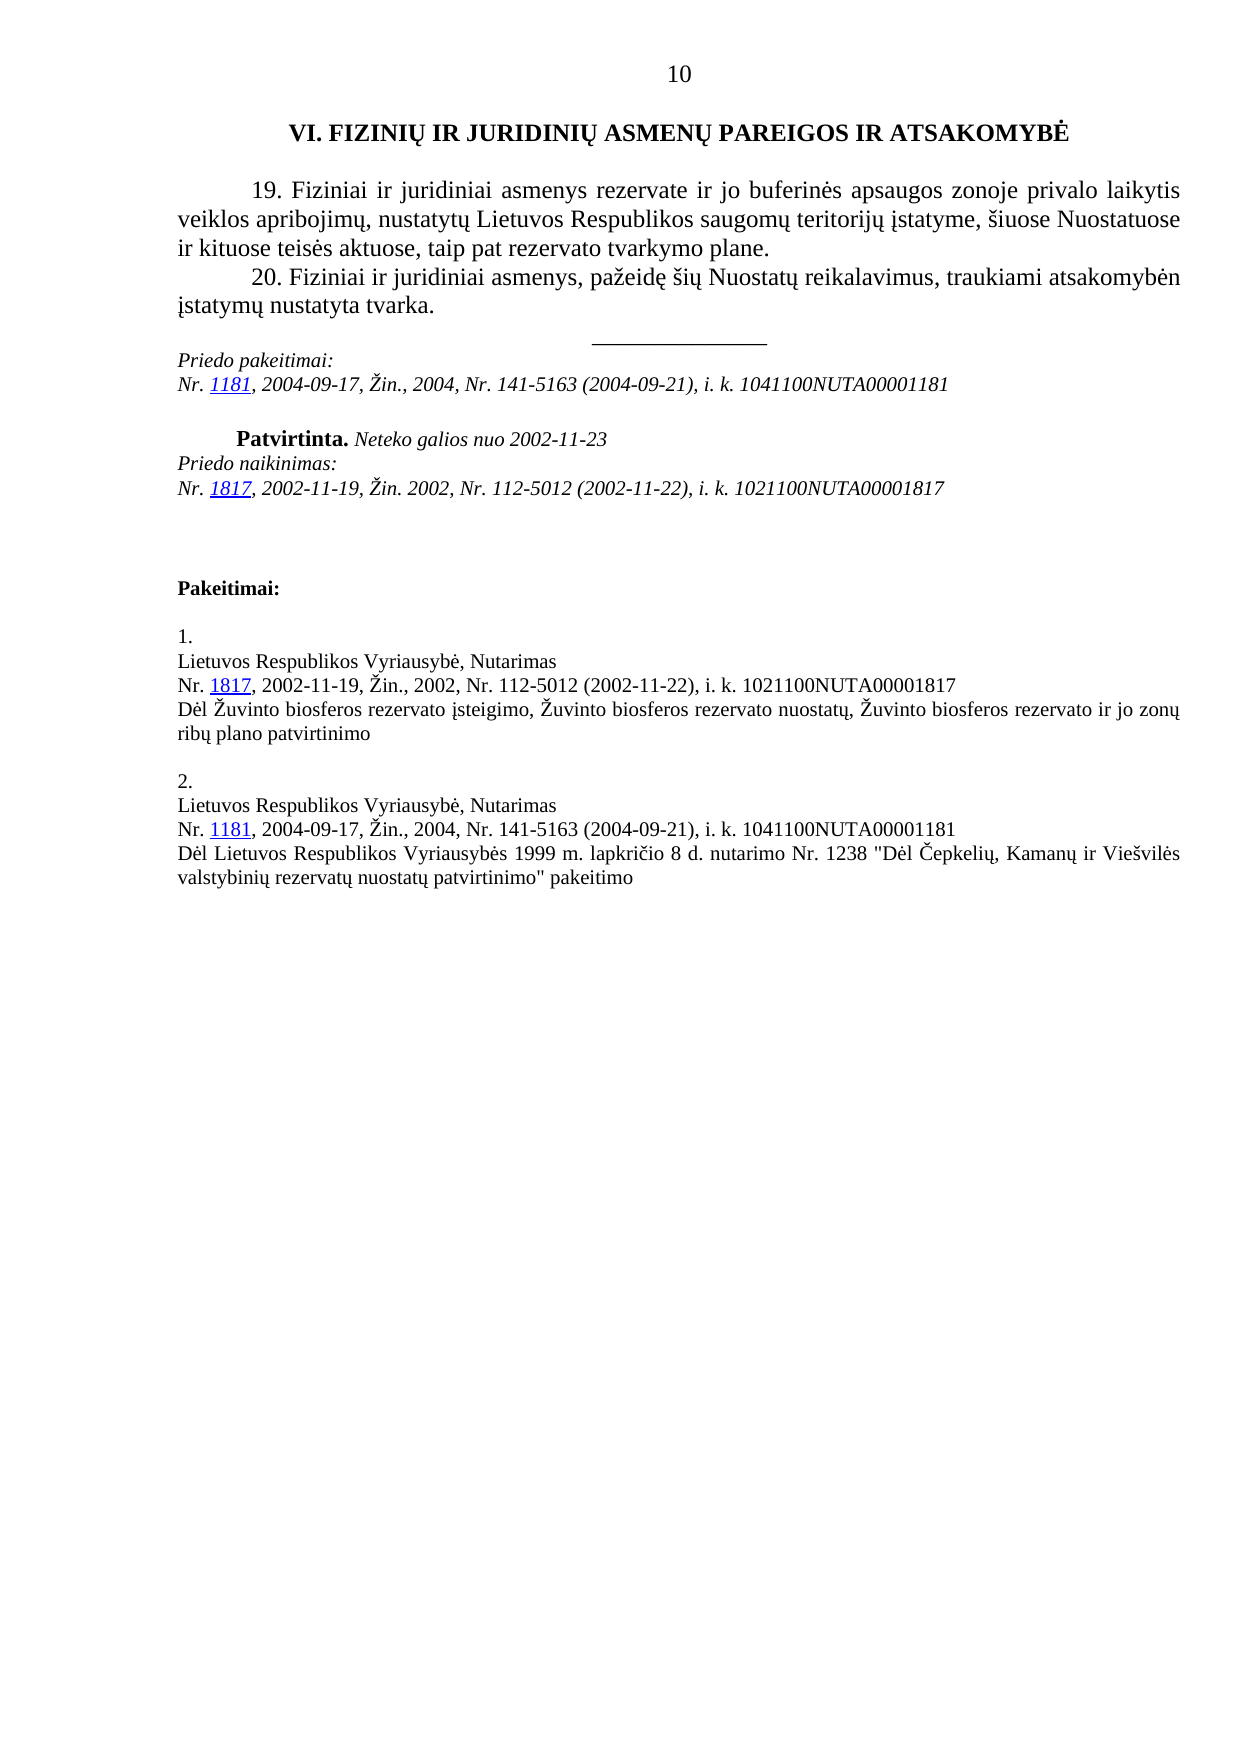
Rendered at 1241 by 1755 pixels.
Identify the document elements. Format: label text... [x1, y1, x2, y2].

text Patvirtinta. Neteko galios nuo 2002-11-23 [177, 425, 1181, 451]
text Lietuvos Respublikos Vyriausybė, Nutarimas [177, 648, 1181, 673]
text ______________ [177, 319, 1181, 348]
text Dėl Žuvinto biosferos rezervato įsteigimo, Žuvinto biosferos rezervato nuostatų, Žuvinto biosferos rezervato ir jo zonų ribų plano patvirtinimo [177, 697, 1181, 745]
text Dėl Lietuvos Respublikos Vyriausybės 1999 m. lapkričio 8 d. nutarimo Nr. 1238 "Dėl Čepkelių, Kamanų ir Viešvilės valstybinių rezervatų nuostatų patvirtinimo" pakeitimo [177, 841, 1181, 889]
text 20. Fiziniai ir juridiniai asmenys, pažeidę šių Nuostatų reikalavimus, traukiami atsakomybėn įstatymų nustatyta tvarka. [177, 262, 1181, 319]
text Pakeitimai: [177, 576, 1181, 600]
text Lietuvos Respublikos Vyriausybė, Nutarimas [177, 793, 1181, 817]
text 2. [177, 769, 1181, 793]
text Nr. 1817, 2002-11-19, Žin., 2002, Nr. 112-5012 (2002-11-22), i. k. 1021100NUTA00001817 [177, 673, 1181, 697]
text Priedo pakeitimai: [177, 348, 1181, 372]
text Nr. 1817, 2002-11-19, Žin. 2002, Nr. 112-5012 (2002-11-22), i. k. 1021100NUTA00001817 [177, 475, 1181, 499]
text Nr. 1181, 2004-09-17, Žin., 2004, Nr. 141-5163 (2004-09-21), i. k. 1041100NUTA00001181 [177, 372, 1181, 396]
text Priedo naikinimas: [177, 451, 1181, 475]
text VI. FIZINIŲ IR JURIDINIŲ ASMENŲ PAREIGOS IR ATSAKOMYBĖ [177, 118, 1181, 147]
text 1. [177, 624, 1181, 648]
text Nr. 1181, 2004-09-17, Žin., 2004, Nr. 141-5163 (2004-09-21), i. k. 1041100NUTA00001181 [177, 817, 1181, 841]
text 19. Fiziniai ir juridiniai asmenys rezervate ir jo buferinės apsaugos zonoje privalo laikytis veiklos apribojimų, nustatytų Lietuvos Respublikos saugomų teritorijų įstatyme, šiuose Nuostatuose ir kituose teisės aktuose, taip pat rezervato tvarkymo plane. [177, 176, 1181, 262]
